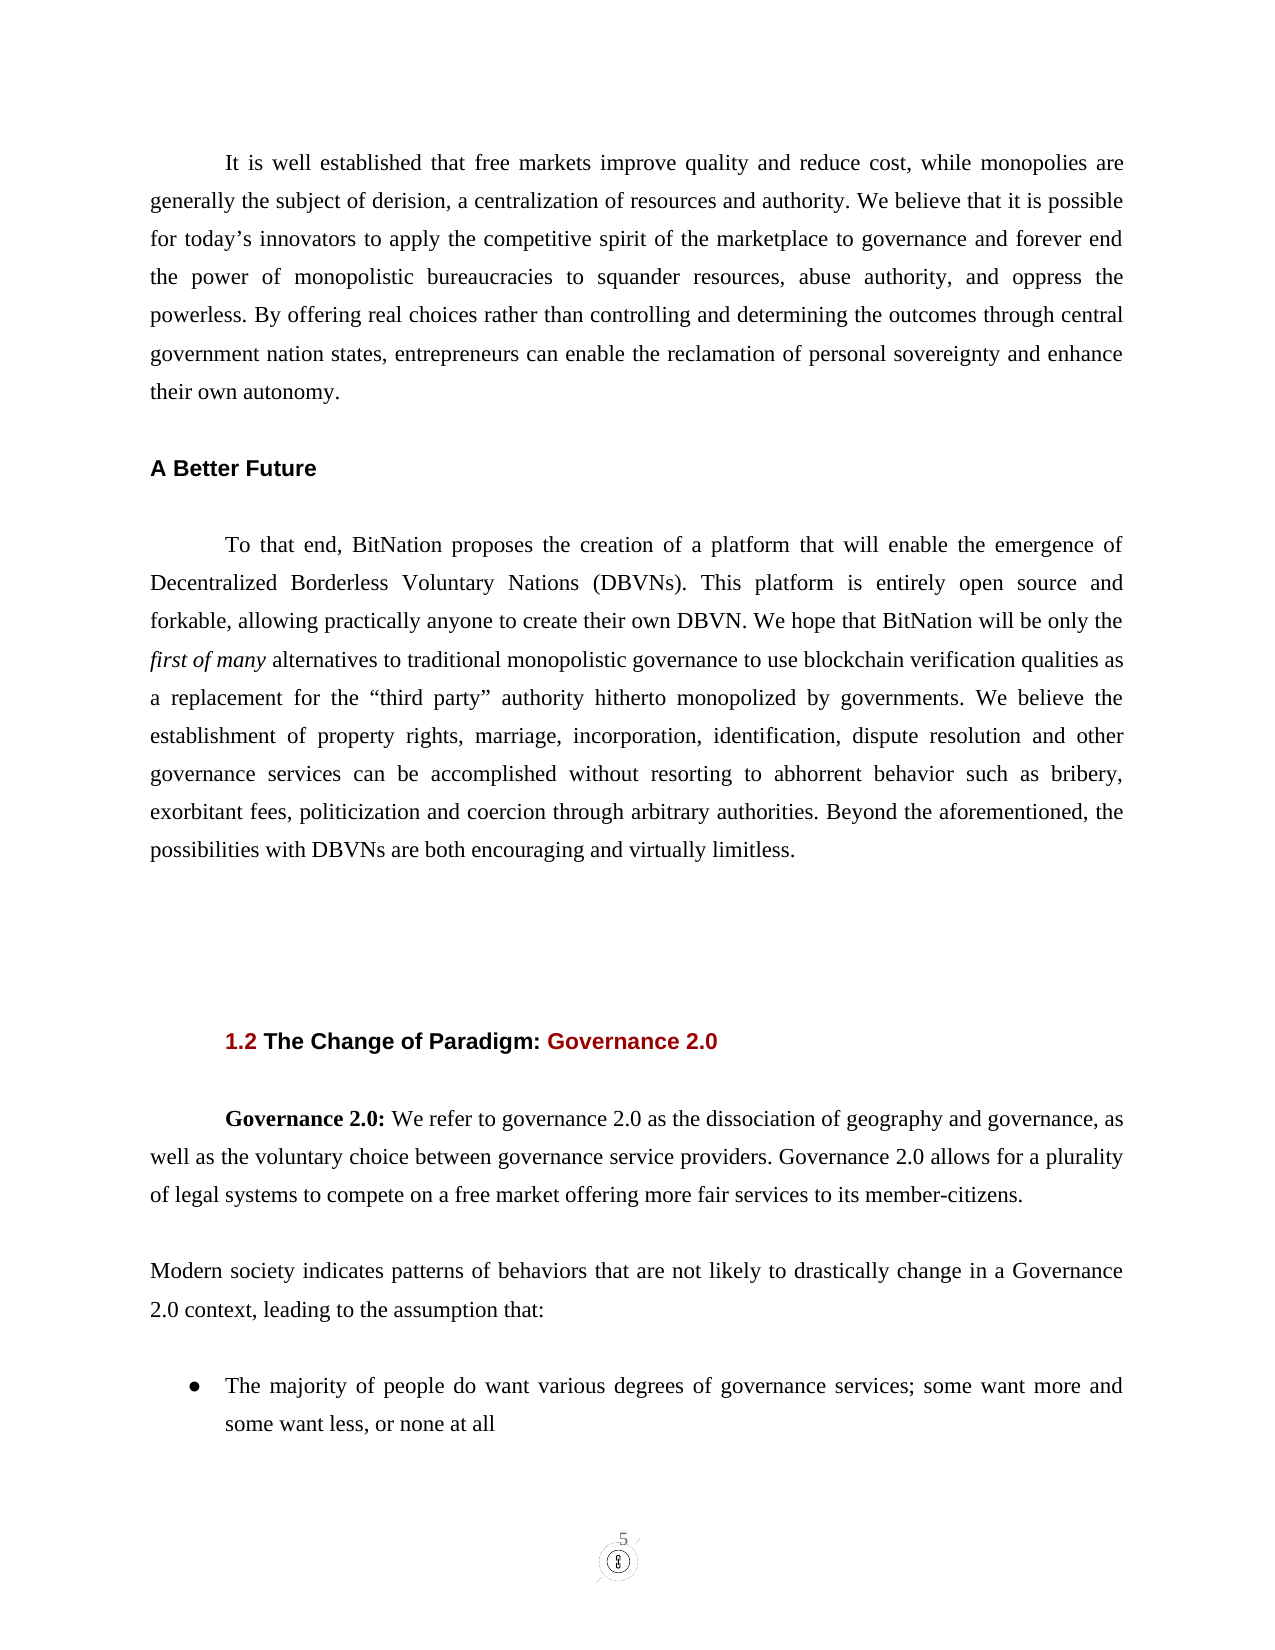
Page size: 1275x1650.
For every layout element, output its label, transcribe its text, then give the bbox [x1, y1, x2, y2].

text Modern society indicates patterns of behaviors that are not likely to drastically change in a Governance 2.0 context, leading to the assumption that: [150, 1258, 1125, 1322]
list The majority of people do want various degrees of governance services; some want more and some want less, or none at all [187, 1373, 1125, 1437]
text Governance 2.0: We refer to governance 2.0 as the dissociation of geography and governance, as well as the voluntary choice between governance service providers. Governance 2.0 allows for a plurality of legal systems to compete on a free market offering more fair services to its member-citizens. [150, 1106, 1125, 1208]
text To that end, BitNation proposes the creation of a platform that will enable the emergence of Decentralized Borderless Voluntary Nations (DBVNs). This platform is entirely open source and forkable, allowing practically anyone to create their own DBVN. We hope that BitNation will be only the first of many alternatives to traditional monopolistic governance to use blockchain verification qualities as a replacement for the “third party” authority hitherto monopolized by governments. We believe the establishment of property rights, marriage, incorporation, identification, dispute resolution and other governance services can be accomplished without resorting to abhorrent behavior such as bribery, exorbitant fees, politicization and coercion through arbitrary authorities. Beyond the aforementioned, the possibilities with DBVNs are both encouraging and virtually limitless. [150, 532, 1125, 863]
picture [592, 1536, 645, 1589]
text 1.2 The Change of Paradigm: Governance 2.0 [150, 1029, 1125, 1055]
text A Better Future [150, 455, 1125, 481]
text It is well established that free markets improve quality and reduce cost, while monopolies are generally the subject of derision, a centralization of resources and authority. We believe that it is possible for today’s innovators to apply the competitive spirit of the marketplace to governance and forever end the power of monopolistic bureaucracies to squander resources, abuse authority, and oppress the powerless. By offering real choices rather than controlling and determining the outcomes through central government nation states, entrepreneurs can enable the reclamation of personal sovereignty and enhance their own autonomy. [150, 150, 1125, 404]
